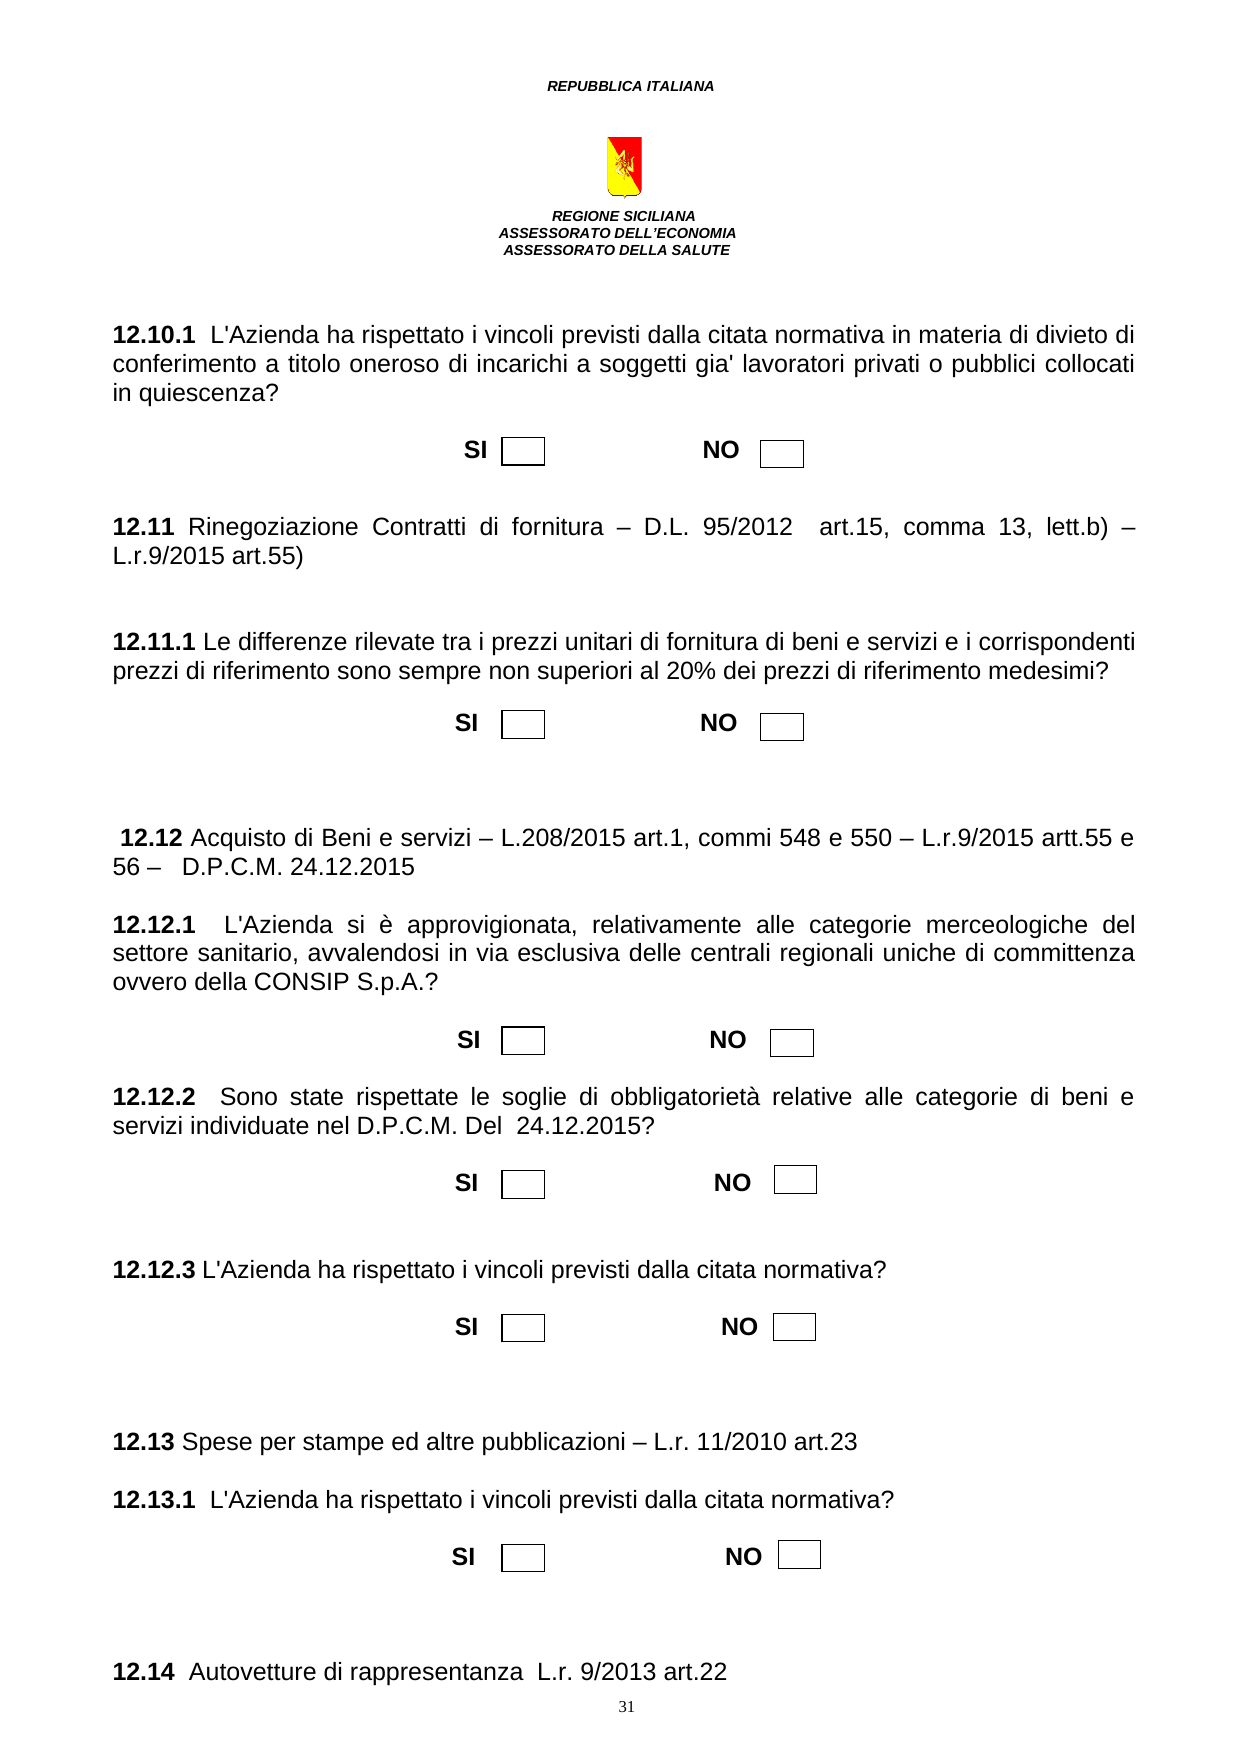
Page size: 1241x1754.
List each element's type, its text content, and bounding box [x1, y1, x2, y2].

text 12.13.1 L'Azienda ha rispettato i vincoli previsti dalla citata normativa? [112, 1485, 1137, 1513]
text SI NO [112, 1168, 1137, 1197]
text SI NO [112, 1542, 1137, 1571]
text SI NO [112, 708, 1137, 737]
text 12.12.1 L'Azienda si è approvigionata, relativamente alle categorie merceologiche del settore sanitario, avvalendosi in via esclusiva delle centrali regionali uniche di committenza ovvero della CONSIP S.p.A.? [112, 910, 1137, 996]
text 12.11 Rinegoziazione Contratti di fornitura – D.L. 95/2012 art.15, comma 13, lett.b) – L.r.9/2015 art.55) [112, 512, 1137, 569]
text 12.12 Acquisto di Beni e servizi – L.208/2015 art.1, commi 548 e 550 – L.r.9/2015 artt.55 e 56 – D.P.C.M. 24.12.2015 [112, 823, 1137, 881]
text 12.11.1 Le differenze rilevate tra i prezzi unitari di fornitura di beni e servizi e i corrispondenti prezzi di riferimento sono sempre non superiori al 20% dei prezzi di riferimento medesimi? [112, 627, 1137, 684]
text SI NO [112, 435, 1137, 464]
text SI NO [112, 1312, 815, 1341]
text SI NO [112, 1025, 1137, 1053]
text 12.13 Spese per stampe ed altre pubblicazioni – L.r. 11/2010 art.23 [112, 1427, 1137, 1456]
picture [607, 137, 642, 199]
text 12.12.3 L'Azienda ha rispettato i vincoli previsti dalla citata normativa? [112, 1255, 1137, 1283]
text 12.10.1 L'Azienda ha rispettato i vincoli previsti dalla citata normativa in materia di divieto di conferimento a titolo oneroso di incarichi a soggetti gia' lavoratori privati o pubblici collocati in quiescenza? [112, 320, 1137, 407]
text 12.14 Autovetture di rappresentanza L.r. 9/2013 art.22 [112, 1657, 1137, 1686]
text [816, 1312, 1137, 1341]
text 12.12.2 Sono state rispettate le soglie di obbligatorietà relative alle categorie di beni e servizi individuate nel D.P.C.M. Del 24.12.2015? [112, 1082, 1137, 1140]
